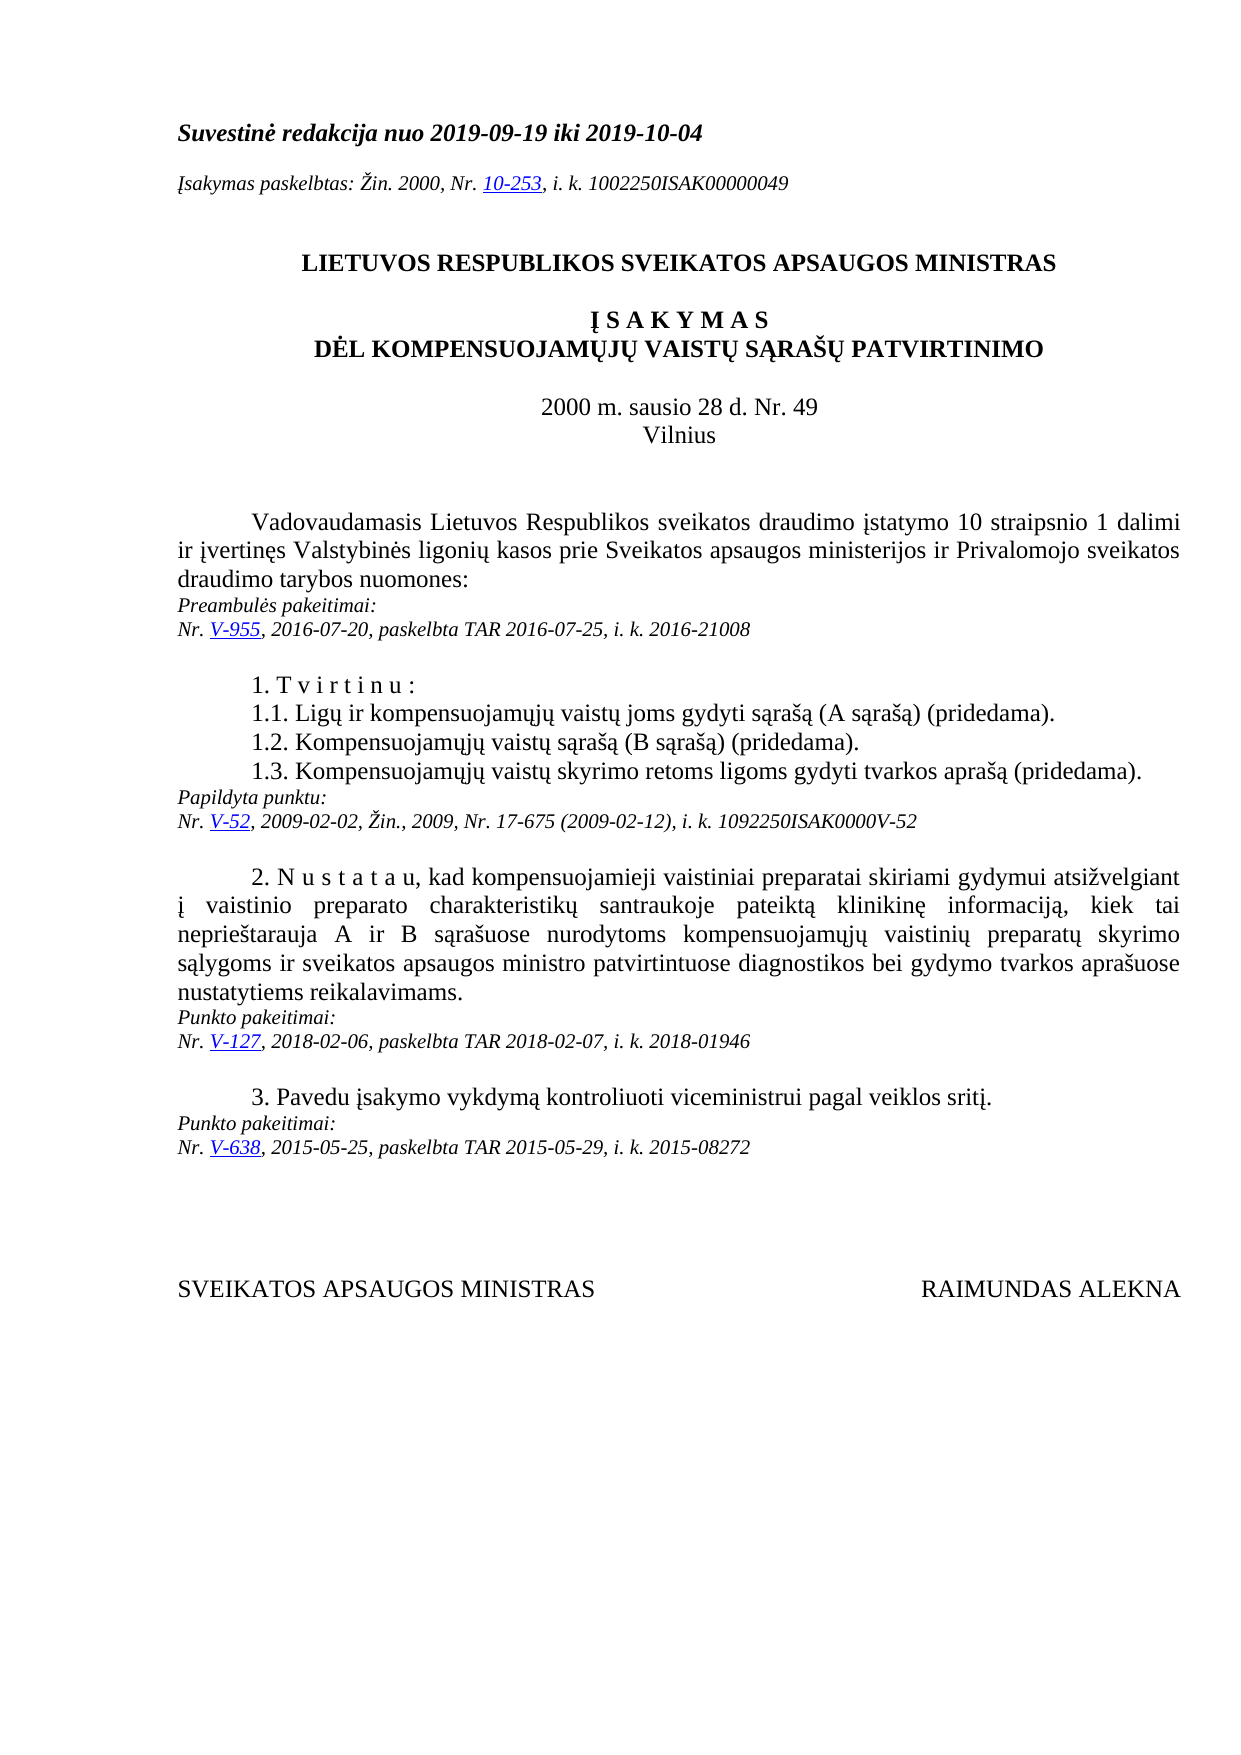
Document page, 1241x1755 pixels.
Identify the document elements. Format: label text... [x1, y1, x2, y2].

text Suvestinė redakcija nuo 2019-09-19 iki 2019-10-04 [177, 118, 1181, 147]
text 2000 m. sausio 28 d. Nr. 49 [177, 392, 1181, 420]
text Įsakymas paskelbtas: Žin. 2000, Nr. 10-253, i. k. 1002250ISAK00000049 [177, 171, 1181, 195]
text Punkto pakeitimai: [177, 1111, 1181, 1135]
text Punkto pakeitimai: [177, 1005, 1181, 1029]
text 3. Pavedu įsakymo vykdymą kontroliuoti viceministrui pagal veiklos sritį. [251, 1082, 1181, 1111]
text Papildyta punktu: [177, 785, 1181, 809]
text Nr. V-52, 2009-02-02, Žin., 2009, Nr. 17-675 (2009-02-12), i. k. 1092250ISAK0000V-52 [177, 809, 1181, 833]
text 1.3. Kompensuojamųjų vaistų skyrimo retoms ligoms gydyti tvarkos aprašą (pridedama). [177, 756, 1181, 785]
text Nr. V-955, 2016-07-20, paskelbta TAR 2016-07-25, i. k. 2016-21008 [177, 617, 1181, 641]
text LIETUVOS RESPUBLIKOS SVEIKATOS APSAUGOS MINISTRAS [177, 248, 1181, 277]
text DĖL KOMPENSUOJAMŲJŲ VAISTŲ SĄRAŠŲ PATVIRTINIMO [177, 334, 1181, 363]
text 1.1. Ligų ir kompensuojamųjų vaistų joms gydyti sąrašą (A sąrašą) (pridedama). [177, 698, 1181, 727]
text 1.2. Kompensuojamųjų vaistų sąrašą (B sąrašą) (pridedama). [177, 727, 1181, 756]
text Preambulės pakeitimai: [177, 593, 1181, 617]
text 1. Tvirtinu: [177, 670, 1181, 698]
text Vilnius [177, 420, 1181, 449]
text Nr. V-127, 2018-02-06, paskelbta TAR 2018-02-07, i. k. 2018-01946 [177, 1029, 1181, 1053]
text Vadovaudamasis Lietuvos Respublikos sveikatos draudimo įstatymo 10 straipsnio 1 dalimi ir įvertinęs Valstybinės ligonių kasos prie Sveikatos apsaugos ministerijos ir Privalomojo sveikatos draudimo tarybos nuomones: [177, 507, 1181, 593]
text SVEIKATOS APSAUGOS MINISTRAS RAIMUNDAS ALEKNA [177, 1274, 1181, 1303]
text Nr. V-638, 2015-05-25, paskelbta TAR 2015-05-29, i. k. 2015-08272 [177, 1135, 1181, 1159]
text Į S A K Y M A S [177, 305, 1181, 334]
text 2. N u s t a t a u, kad kompensuojamieji vaistiniai preparatai skiriami gydymui atsižvelgiant į vaistinio preparato charakteristikų santraukoje pateiktą klinikinę informaciją, kiek tai neprieštarauja A ir B sąrašuose nurodytoms kompensuojamųjų vaistinių preparatų skyrimo sąlygoms ir sveikatos apsaugos ministro patvirtintuose diagnostikos bei gydymo tvarkos aprašuose nustatytiems reikalavimams. [177, 862, 1181, 1005]
